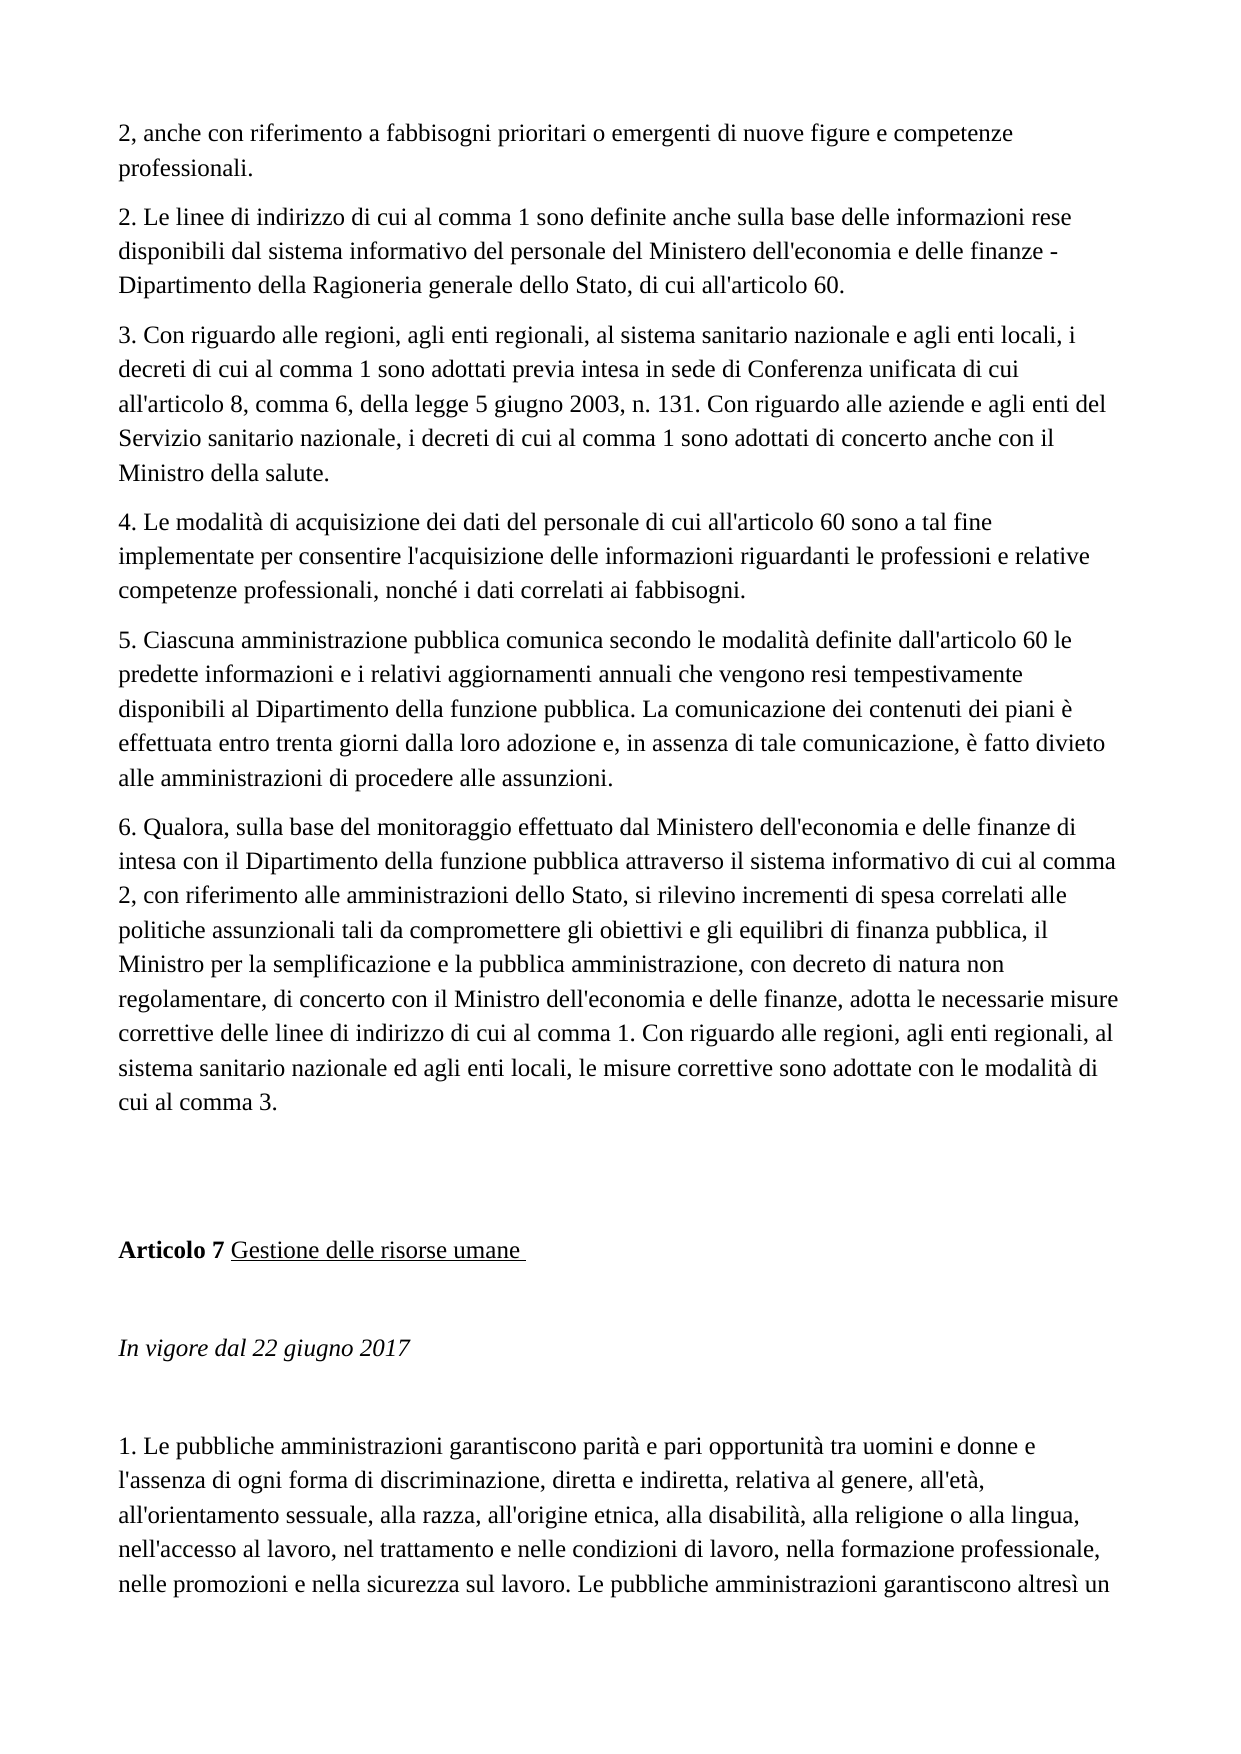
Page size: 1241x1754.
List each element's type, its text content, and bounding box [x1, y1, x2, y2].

text Articolo 7 Gestione delle risorse umane [118, 1235, 1122, 1263]
text 2. Le linee di indirizzo di cui al comma 1 sono definite anche sulla base delle informazioni rese disponibili dal sistema informativo del personale del Ministero dell'economia e delle finanze - Dipartimento della Ragioneria generale dello Stato, di cui all'articolo 60. [118, 202, 1122, 299]
text 3. Con riguardo alle regioni, agli enti regionali, al sistema sanitario nazionale e agli enti locali, i decreti di cui al comma 1 sono adottati previa intesa in sede di Conferenza unificata di cui all'articolo 8, comma 6, della legge 5 giugno 2003, n. 131. Con riguardo alle aziende e agli enti del Servizio sanitario nazionale, i decreti di cui al comma 1 sono adottati di concerto anche con il Ministro della salute. [118, 320, 1122, 486]
text 1. Le pubbliche amministrazioni garantiscono parità e pari opportunità tra uomini e donne e l'assenza di ogni forma di discriminazione, diretta e indiretta, relativa al genere, all'età, all'orientamento sessuale, alla razza, all'origine etnica, alla disabilità, alla religione o alla lingua, nell'accesso al lavoro, nel trattamento e nelle condizioni di lavoro, nella formazione professionale, nelle promozioni e nella sicurezza sul lavoro. Le pubbliche amministrazioni garantiscono altresì un [118, 1431, 1122, 1598]
text 6. Qualora, sulla base del monitoraggio effettuato dal Ministero dell'economia e delle finanze di intesa con il Dipartimento della funzione pubblica attraverso il sistema informativo di cui al comma 2, con riferimento alle amministrazioni dello Stato, si rilevino incrementi di spesa correlati alle politiche assunzionali tali da compromettere gli obiettivi e gli equilibri di finanza pubblica, il Ministro per la semplificazione e la pubblica amministrazione, con decreto di natura non regolamentare, di concerto con il Ministro dell'economia e delle finanze, adotta le necessarie misure correttive delle linee di indirizzo di cui al comma 1. Con riguardo alle regioni, agli enti regionali, al sistema sanitario nazionale ed agli enti locali, le misure correttive sono adottate con le modalità di cui al comma 3. [118, 812, 1122, 1116]
text 5. Ciascuna amministrazione pubblica comunica secondo le modalità definite dall'articolo 60 le predette informazioni e i relativi aggiornamenti annuali che vengono resi tempestivamente disponibili al Dipartimento della funzione pubblica. La comunicazione dei contenuti dei piani è effettuata entro trenta giorni dalla loro adozione e, in assenza di tale comunicazione, è fatto divieto alle amministrazioni di procedere alle assunzioni. [118, 625, 1122, 791]
text 2, anche con riferimento a fabbisogni prioritari o emergenti di nuove figure e competenze professionali. [118, 118, 1122, 181]
text In vigore dal 22 giugno 2017 [118, 1333, 1122, 1362]
text 4. Le modalità di acquisizione dei dati del personale di cui all'articolo 60 sono a tal fine implementate per consentire l'acquisizione delle informazioni riguardanti le professioni e relative competenze professionali, nonché i dati correlati ai fabbisogni. [118, 507, 1122, 604]
